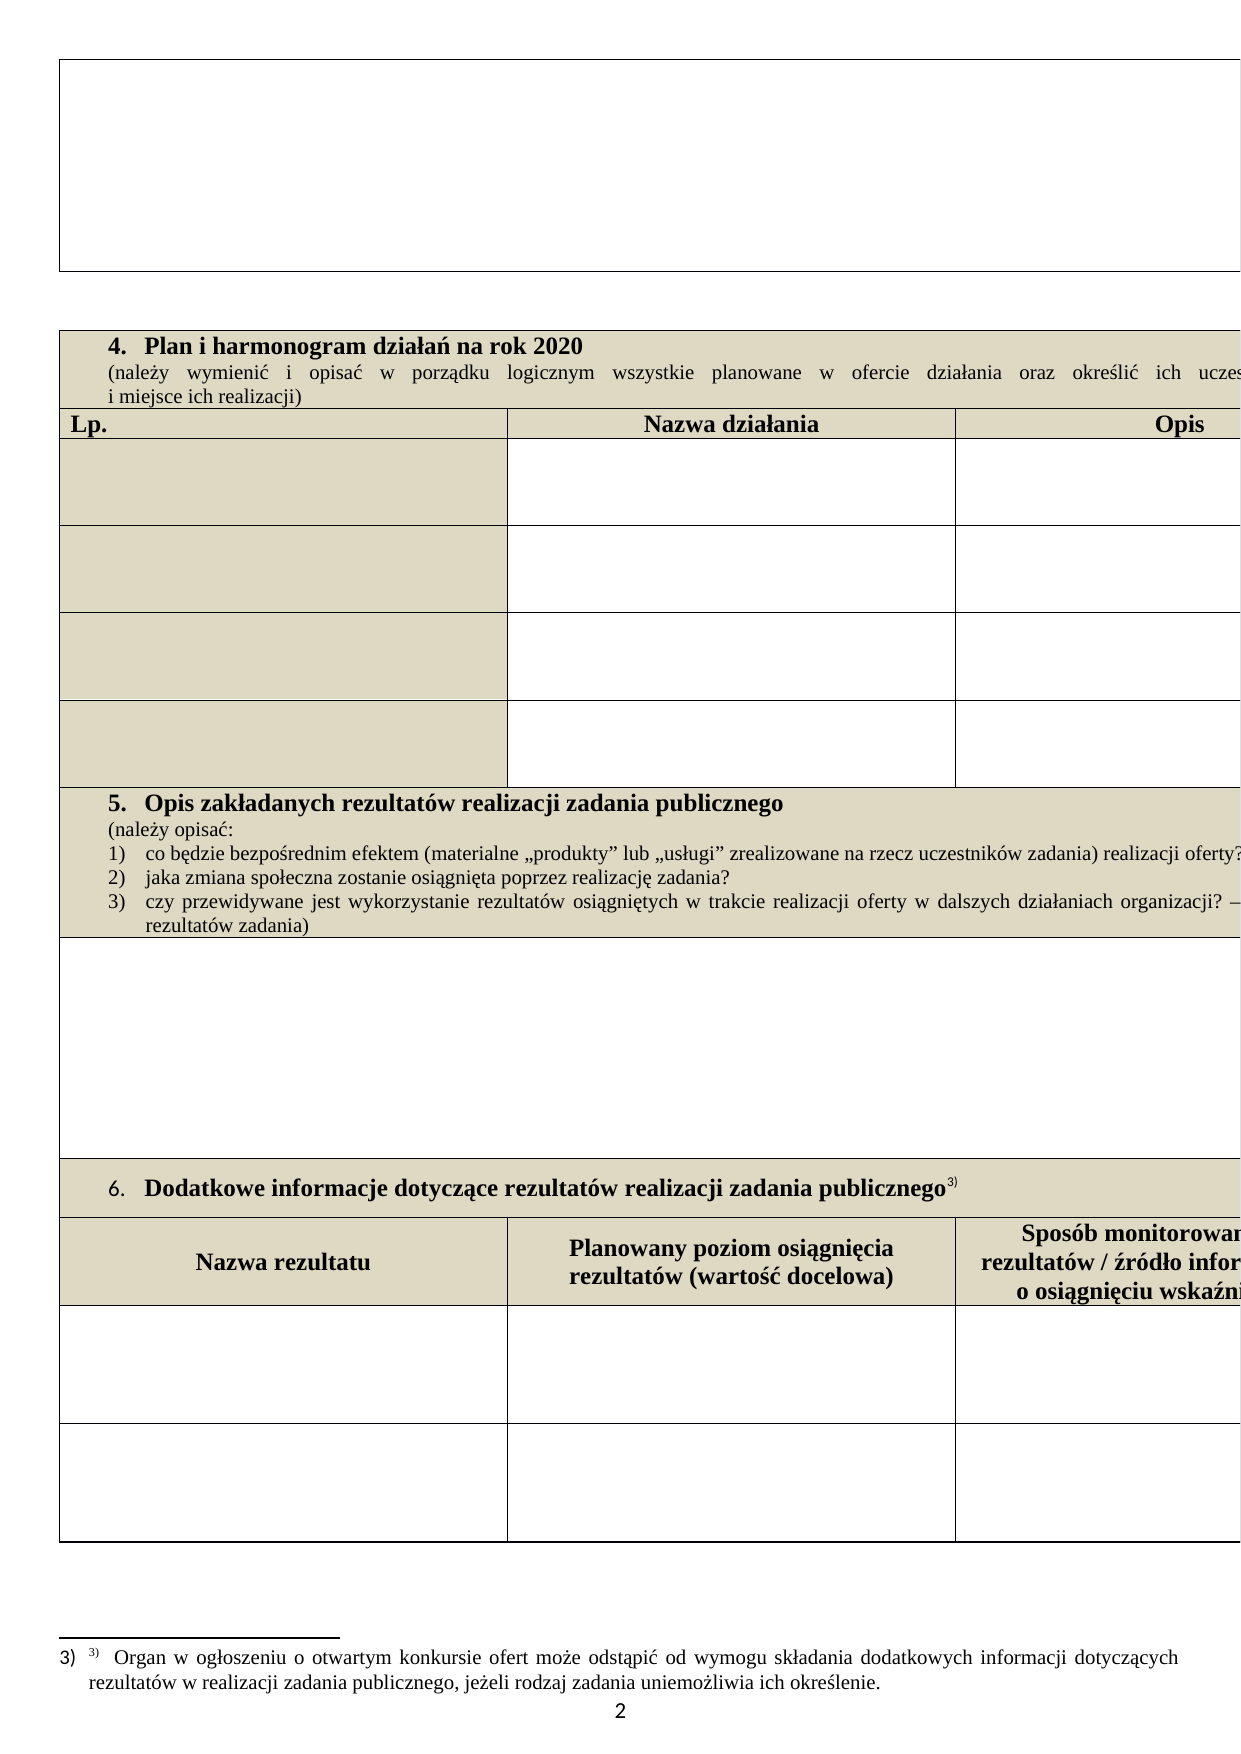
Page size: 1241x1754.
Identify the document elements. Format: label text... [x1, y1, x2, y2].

table_cell [60, 60, 1240, 271]
table_cell [60, 526, 507, 612]
table_cell [60, 1306, 507, 1423]
table_cell Opis zakładanych rezultatów realizacji zadania publicznego (należy opisać: co będzie bezpośrednim efektem (materialne „produkty” lub „usługi” zrealizowane na rzecz uczestników zadania) realizacji oferty? jaka zmiana społeczna zostanie osiągnięta poprzez realizację zadania? czy przewidywane jest wykorzystanie rezultatów osiągniętych w trakcie realizacji oferty w dalszych działaniach organizacji? – trwałość rezultatów zadania) [60, 788, 1240, 937]
table_cell Nazwa działania [508, 409, 955, 438]
table_cell Opis [956, 409, 1240, 438]
table_cell Lp. [60, 409, 507, 438]
table_cell [508, 701, 955, 787]
table_cell [60, 701, 507, 787]
table_cell [60, 439, 507, 525]
table_cell [60, 938, 1240, 1157]
table_cell [508, 1306, 955, 1423]
table_cell [956, 1306, 1240, 1423]
table_cell [956, 1424, 1240, 1541]
table_cell Planowany poziom osiągnięcia rezultatów (wartość docelowa) [508, 1218, 955, 1305]
table_cell [508, 1424, 955, 1541]
table_cell [508, 439, 955, 525]
table_cell [956, 701, 1240, 787]
table_cell Sposób monitorowania rezultatów / źródło informacji o osiągnięciu wskaźnika [956, 1218, 1240, 1305]
table_cell [956, 613, 1240, 699]
table_cell Dodatkowe informacje dotyczące rezultatów realizacji zadania publicznego [60, 1159, 1240, 1217]
table_cell [956, 439, 1240, 525]
table_cell [508, 613, 955, 699]
table_cell [60, 1424, 507, 1541]
table_cell [508, 526, 955, 612]
table_cell Nazwa rezultatu [60, 1218, 507, 1305]
table_cell Plan i harmonogram działań na rok 2020 (należy wymienić i opisać w porządku logicznym wszystkie planowane w ofercie działania oraz określić ich uczestników i miejsce ich realizacji) [60, 331, 1240, 408]
table_cell [60, 613, 507, 699]
table_cell [956, 526, 1240, 612]
table_cell [59, 272, 1240, 330]
